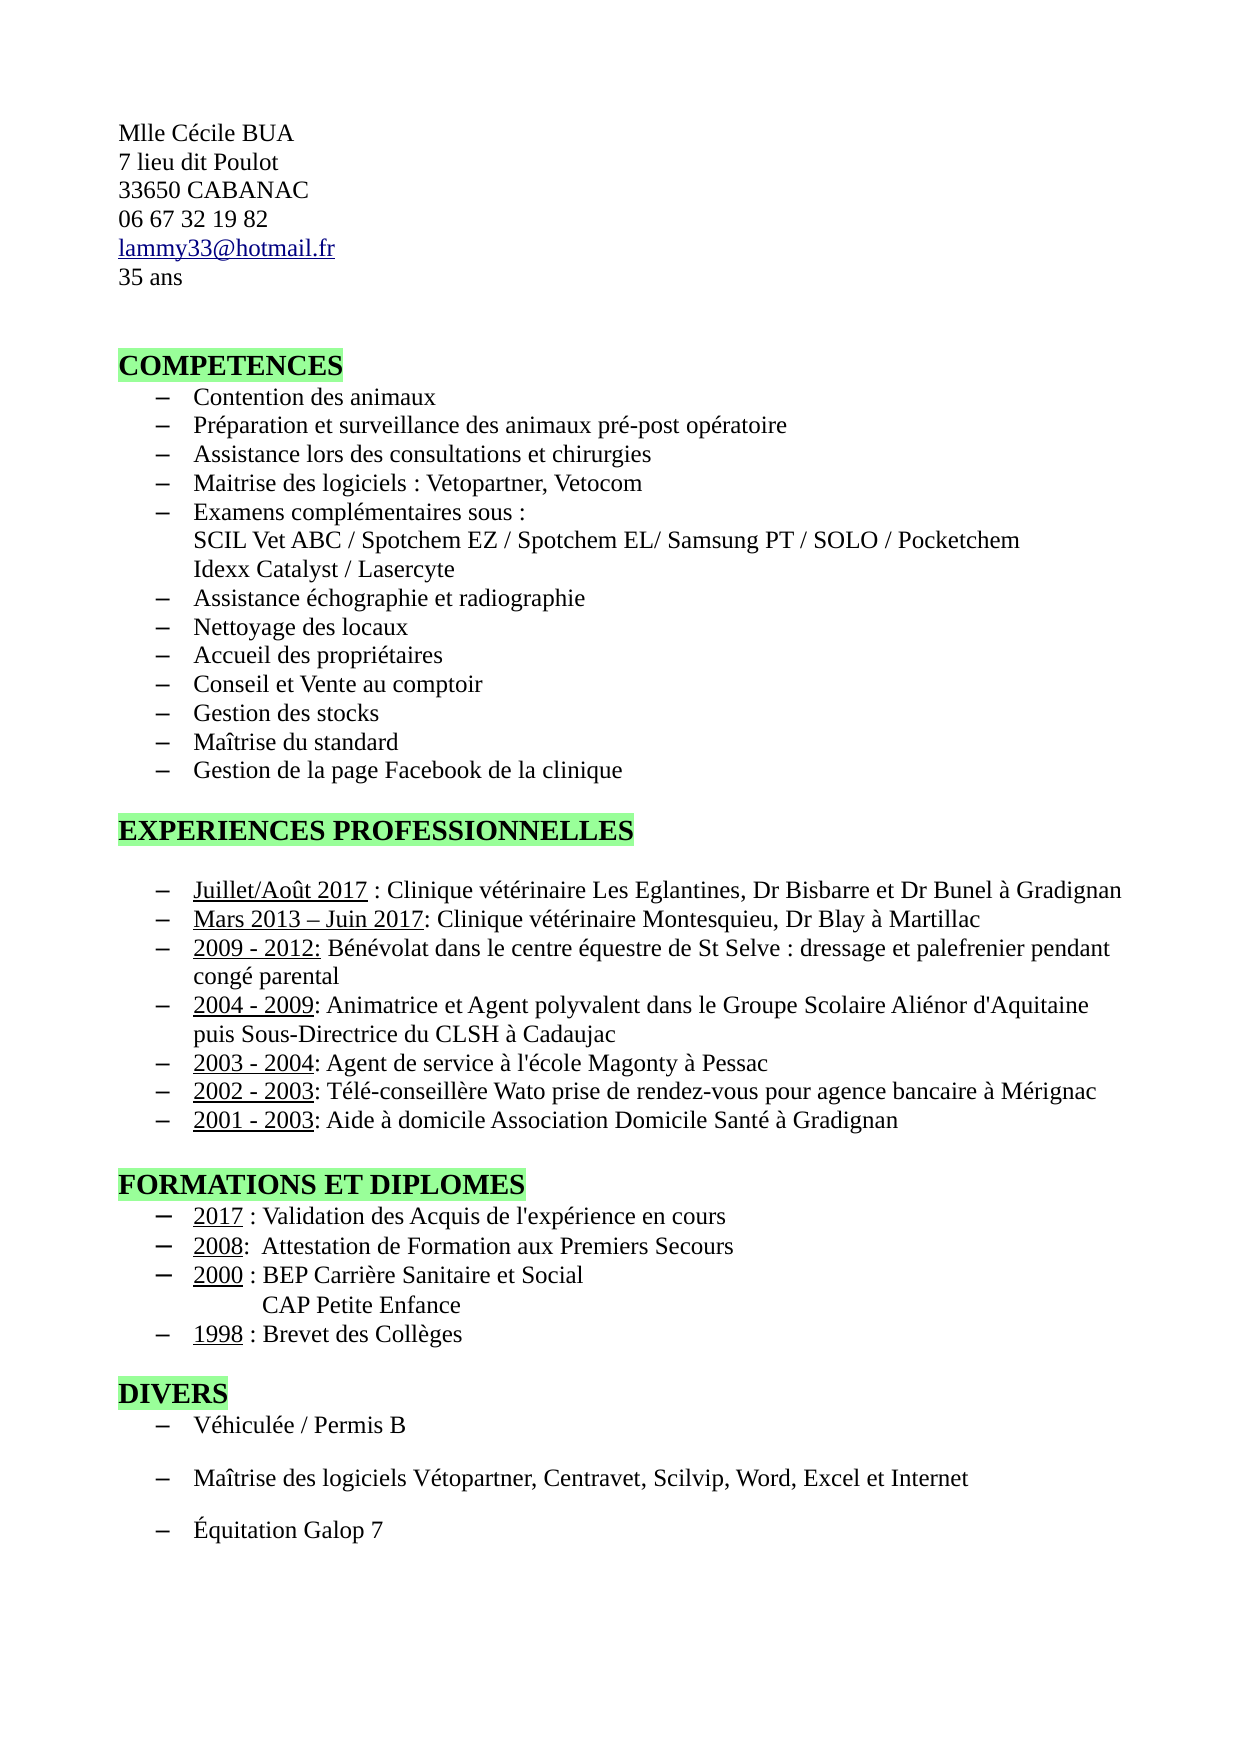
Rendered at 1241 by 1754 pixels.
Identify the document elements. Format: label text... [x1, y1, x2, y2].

list 1998 : Brevet des Collèges [156, 1319, 1122, 1348]
list Assistance lors des consultations et chirurgies [156, 439, 1122, 468]
list Examens complémentaires sous : [156, 497, 1122, 525]
list Nettoyage des locaux [156, 612, 1122, 640]
list 2017 : Validation des Acquis de l'expérience en cours [156, 1201, 1122, 1231]
text lammy33@hotmail.fr [118, 233, 1122, 262]
list 2003 - 2004: Agent de service à l'école Magonty à Pessac [156, 1048, 1122, 1076]
list 2001 - 2003: Aide à domicile Association Domicile Santé à Gradignan [156, 1105, 1122, 1134]
list Véhiculée / Permis B [156, 1410, 1122, 1439]
text COMPETENCES [118, 348, 1122, 382]
list Équitation Galop 7 [156, 1516, 1122, 1544]
list Idexx Catalyst / Lasercyte [156, 554, 1122, 583]
list SCIL Vet ABC / Spotchem EZ / Spotchem EL/ Samsung PT / SOLO / Pocketchem [156, 525, 1122, 554]
list Maitrise des logiciels : Vetopartner, Vetocom [156, 468, 1122, 497]
list Juillet/Août 2017 : Clinique vétérinaire Les Eglantines, Dr Bisbarre et Dr Bunel à Gradignan [156, 875, 1122, 904]
list Préparation et surveillance des animaux pré-post opératoire [156, 410, 1122, 439]
text FORMATIONS ET DIPLOMES [118, 1167, 1122, 1201]
list Conseil et Vente au comptoir [156, 669, 1122, 698]
list Gestion de la page Facebook de la clinique [156, 755, 1122, 784]
list Maîtrise du standard [156, 727, 1122, 755]
list Mars 2013 – Juin 2017: Clinique vétérinaire Montesquieu, Dr Blay à Martillac [156, 904, 1122, 933]
list 2000 : BEP Carrière Sanitaire et Social [156, 1260, 1122, 1290]
text 33650 CABANAC [118, 176, 1122, 204]
text 35 ans [118, 262, 1122, 291]
list Maîtrise des logiciels Vétopartner, Centravet, Scilvip, Word, Excel et Internet [156, 1463, 1122, 1491]
list Accueil des propriétaires [156, 640, 1122, 669]
list Gestion des stocks [156, 698, 1122, 727]
text CAP Petite Enfance [118, 1290, 1122, 1319]
list Contention des animaux [156, 382, 1122, 410]
list 2002 - 2003: Télé-conseillère Wato prise de rendez-vous pour agence bancaire à Mérignac [156, 1076, 1122, 1105]
list 2008: Attestation de Formation aux Premiers Secours [156, 1231, 1122, 1260]
text 06 67 32 19 82 [118, 204, 1122, 233]
text EXPERIENCES PROFESSIONNELLES [118, 813, 1122, 846]
list 2004 - 2009: Animatrice et Agent polyvalent dans le Groupe Scolaire Aliénor d'Aquitaine puis Sous-Directrice du CLSH à Cadaujac [156, 990, 1122, 1048]
list Assistance échographie et radiographie [156, 583, 1122, 612]
text DIVERS [118, 1376, 1122, 1410]
text 7 lieu dit Poulot [118, 147, 1122, 176]
text Mlle Cécile BUA [118, 118, 1122, 147]
list 2009 - 2012: Bénévolat dans le centre équestre de St Selve : dressage et palefrenier pendant congé parental [156, 933, 1122, 990]
